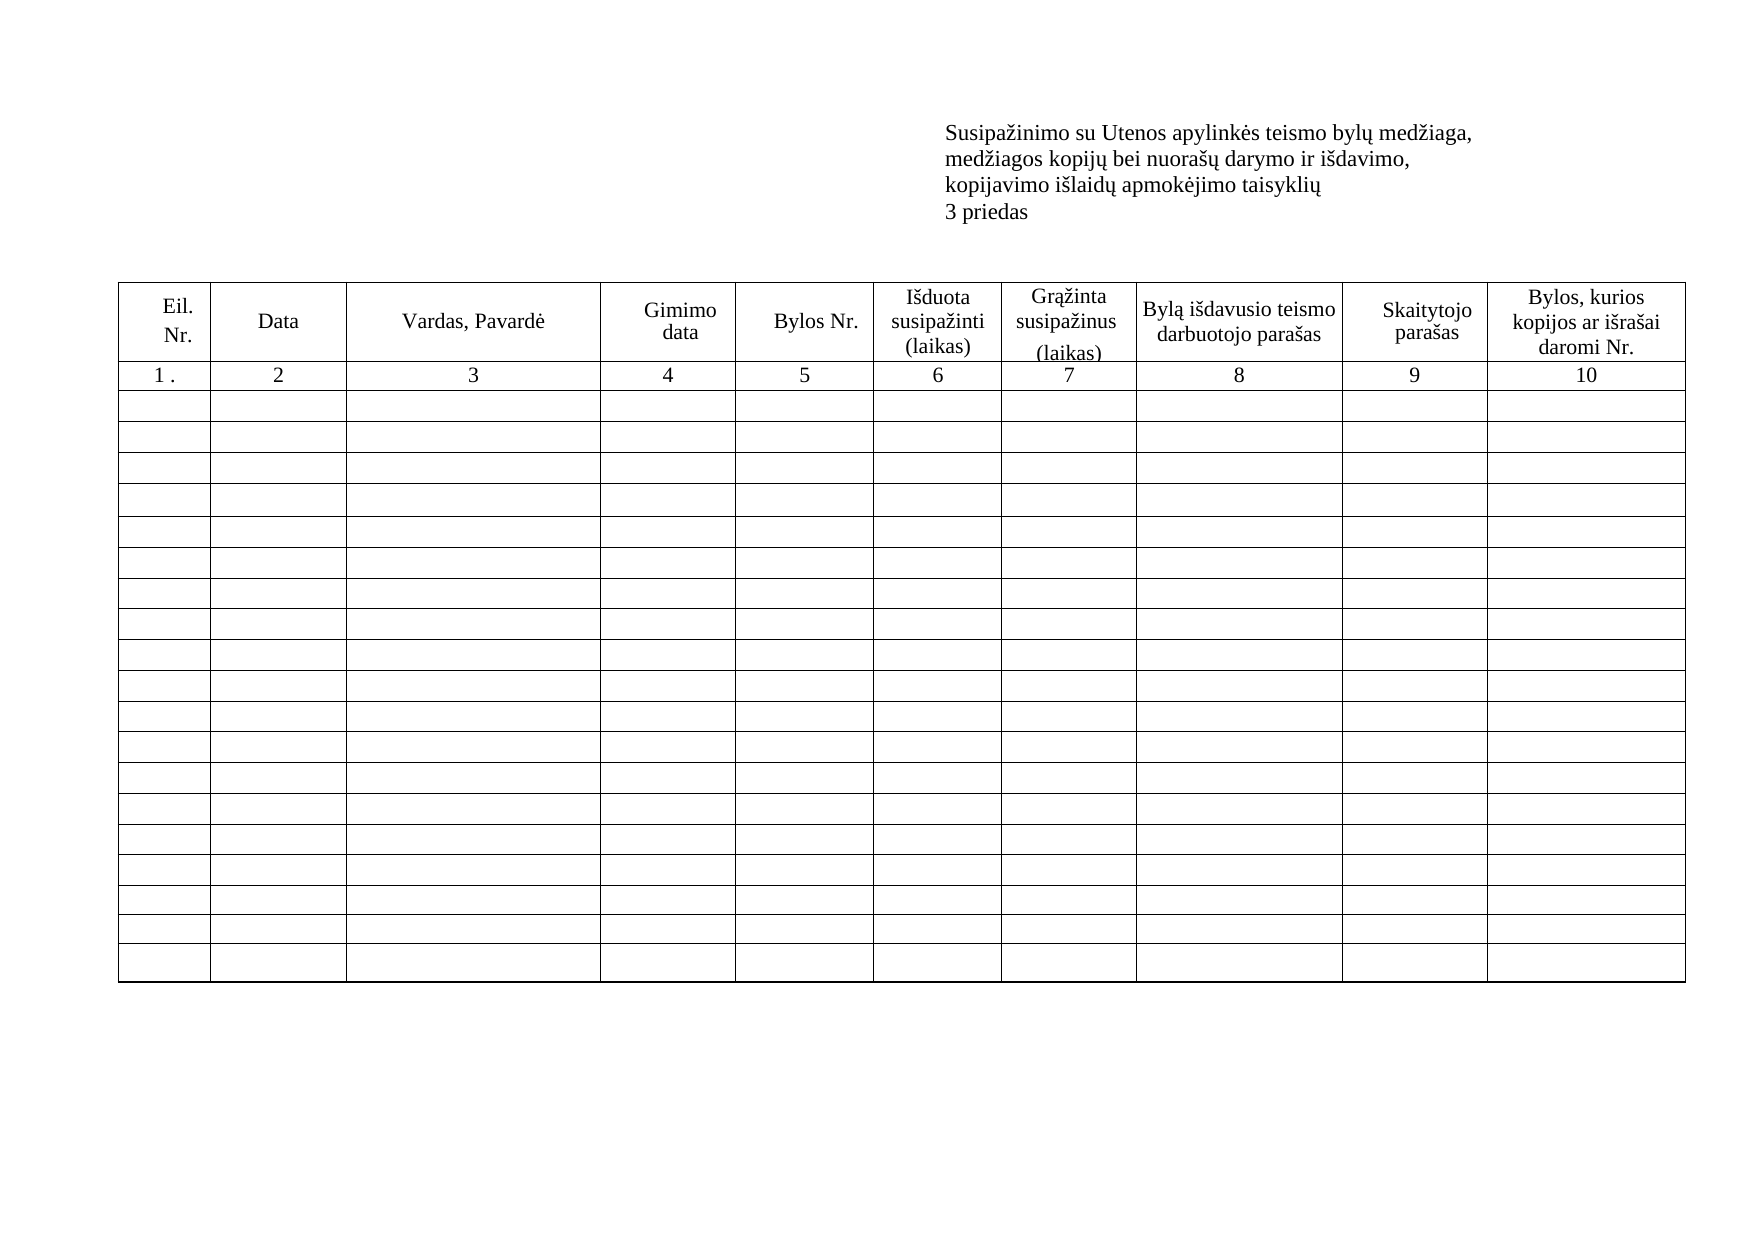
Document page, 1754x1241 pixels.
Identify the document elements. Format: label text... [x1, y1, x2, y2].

table_cell [1137, 702, 1342, 731]
table_cell [601, 391, 735, 421]
table_cell [347, 732, 600, 762]
table_cell [1002, 422, 1136, 452]
table_cell [1137, 548, 1342, 578]
table_cell [1343, 702, 1487, 731]
table_cell [1488, 671, 1685, 701]
table_cell [1488, 422, 1685, 452]
table_cell [601, 609, 735, 639]
table_cell [119, 548, 210, 578]
table_cell [601, 453, 735, 483]
table_cell [211, 702, 346, 731]
table_cell [1002, 453, 1136, 483]
table_cell [1343, 548, 1487, 578]
table_header Bylą išdavusio teismo darbuotojo parašas [1137, 283, 1342, 361]
table_cell [119, 391, 210, 421]
table_cell [1137, 763, 1342, 793]
table_cell [119, 732, 210, 762]
table_cell [1488, 517, 1685, 547]
table_cell [1002, 763, 1136, 793]
table_cell [1488, 944, 1685, 981]
table_cell [601, 579, 735, 608]
table_cell [1137, 391, 1342, 421]
table_cell [211, 794, 346, 824]
table_cell [1002, 548, 1136, 578]
table_cell [1002, 944, 1136, 981]
table_cell [1002, 517, 1136, 547]
table_cell 10 [1488, 362, 1685, 390]
table_cell [1002, 609, 1136, 639]
table_cell [736, 944, 873, 981]
table_cell [211, 855, 346, 885]
table_cell [211, 732, 346, 762]
table_cell [1343, 915, 1487, 943]
table_cell [347, 422, 600, 452]
table_cell [874, 702, 1001, 731]
table_cell 7 [1002, 362, 1136, 390]
table_cell [1488, 855, 1685, 885]
table_cell 9 [1343, 362, 1487, 390]
table_cell [347, 915, 600, 943]
table_cell [211, 640, 346, 670]
table_cell [874, 517, 1001, 547]
table_cell [1488, 484, 1685, 516]
table_cell [1137, 422, 1342, 452]
table_cell [347, 609, 600, 639]
table_cell [874, 422, 1001, 452]
table_cell [1137, 732, 1342, 762]
table_cell [874, 886, 1001, 914]
table_header Bylos, kurios kopijos ar išrašai daromi Nr. [1488, 283, 1685, 361]
table_cell [874, 915, 1001, 943]
table_cell [119, 579, 210, 608]
table_cell [347, 794, 600, 824]
table_cell 8 [1137, 362, 1342, 390]
table_cell [1002, 855, 1136, 885]
table_cell [601, 548, 735, 578]
table_cell [736, 422, 873, 452]
table_cell [1343, 609, 1487, 639]
table_cell [1002, 886, 1136, 914]
table_cell [1343, 825, 1487, 854]
table_header Išduota susipažinti (laikas) [874, 283, 1001, 361]
table_cell [1488, 886, 1685, 914]
table_cell [211, 391, 346, 421]
table_cell [1343, 944, 1487, 981]
table_cell [1002, 794, 1136, 824]
table_cell [874, 579, 1001, 608]
table_cell [874, 391, 1001, 421]
table_cell [736, 671, 873, 701]
table_cell [736, 453, 873, 483]
table_cell [347, 763, 600, 793]
table_cell [601, 915, 735, 943]
table_cell [347, 886, 600, 914]
table_cell [211, 915, 346, 943]
table_cell [119, 484, 210, 516]
table_cell [211, 548, 346, 578]
table_cell [601, 640, 735, 670]
table_cell [736, 609, 873, 639]
table_cell [347, 671, 600, 701]
table_cell [1488, 915, 1685, 943]
table_cell [874, 548, 1001, 578]
table_cell [736, 391, 873, 421]
table_cell [736, 548, 873, 578]
table_cell [736, 915, 873, 943]
text 3 priedas [945, 198, 1636, 224]
table_cell [1137, 517, 1342, 547]
table_cell [1137, 579, 1342, 608]
table_cell [1137, 855, 1342, 885]
table_cell [736, 640, 873, 670]
table_cell [736, 825, 873, 854]
table_cell [1488, 453, 1685, 483]
table_header Gimimo data [601, 283, 735, 361]
table_cell [211, 825, 346, 854]
table_cell [1002, 391, 1136, 421]
table_cell [1343, 794, 1487, 824]
table_cell [874, 763, 1001, 793]
table_cell 5 [736, 362, 873, 390]
text medžiagos kopijų bei nuorašų darymo ir išdavimo, [945, 145, 1636, 171]
table_cell [1002, 671, 1136, 701]
table_cell [119, 794, 210, 824]
table_cell 1 . [119, 362, 210, 390]
table_cell [119, 609, 210, 639]
table_cell [601, 794, 735, 824]
table_cell [1137, 915, 1342, 943]
table_cell [347, 944, 600, 981]
table_cell [601, 944, 735, 981]
table_cell [1343, 391, 1487, 421]
table_cell [1488, 640, 1685, 670]
table_cell [1002, 825, 1136, 854]
table_cell [874, 609, 1001, 639]
table_cell [1137, 640, 1342, 670]
table_cell [1002, 640, 1136, 670]
table_cell [1002, 915, 1136, 943]
table_cell [736, 702, 873, 731]
table_cell [736, 732, 873, 762]
table_cell [211, 763, 346, 793]
table_cell [1343, 763, 1487, 793]
table_cell 2 [211, 362, 346, 390]
table_cell [601, 825, 735, 854]
table_cell [874, 794, 1001, 824]
table_cell [347, 391, 600, 421]
table_cell [119, 422, 210, 452]
table_cell [211, 579, 346, 608]
table_cell [347, 640, 600, 670]
table_cell [1137, 609, 1342, 639]
table_cell [1488, 609, 1685, 639]
table_cell [601, 702, 735, 731]
table_cell [1343, 422, 1487, 452]
table_cell [601, 422, 735, 452]
table_cell [1137, 944, 1342, 981]
table_cell [1343, 579, 1487, 608]
table_header Bylos Nr. [736, 283, 873, 361]
table_cell [1002, 732, 1136, 762]
table_cell [736, 794, 873, 824]
table_cell [211, 671, 346, 701]
table_cell 6 [874, 362, 1001, 390]
table_cell [1002, 484, 1136, 516]
table_header Skaitytojo parašas [1343, 283, 1487, 361]
table_cell [874, 732, 1001, 762]
table_cell [1488, 825, 1685, 854]
table_cell [119, 944, 210, 981]
table_cell 4 [601, 362, 735, 390]
table_cell [1488, 794, 1685, 824]
table_cell [211, 422, 346, 452]
table_cell [736, 886, 873, 914]
table_cell [1488, 702, 1685, 731]
table_cell [211, 609, 346, 639]
table_cell [347, 484, 600, 516]
table_cell [874, 453, 1001, 483]
table_cell [1343, 855, 1487, 885]
table_header Data [211, 283, 346, 361]
table_cell [119, 915, 210, 943]
table_cell [1343, 886, 1487, 914]
table_cell [1137, 484, 1342, 516]
table_cell [736, 763, 873, 793]
table_cell [736, 855, 873, 885]
table_cell [1137, 886, 1342, 914]
table_cell [874, 671, 1001, 701]
table_cell [1137, 453, 1342, 483]
table_cell [347, 579, 600, 608]
table_cell [119, 763, 210, 793]
table_cell [1137, 825, 1342, 854]
table_cell [874, 640, 1001, 670]
table_cell [347, 517, 600, 547]
table_cell [119, 671, 210, 701]
table_cell [119, 517, 210, 547]
table_cell [211, 453, 346, 483]
table_cell [1002, 579, 1136, 608]
table_cell [119, 855, 210, 885]
table_cell [1343, 453, 1487, 483]
table_cell [1002, 702, 1136, 731]
table_cell [347, 548, 600, 578]
table_cell [736, 517, 873, 547]
table_cell [1488, 391, 1685, 421]
text Susipažinimo su Utenos apylinkės teismo bylų medžiaga, [945, 119, 1636, 145]
table_cell [601, 517, 735, 547]
table_cell [1488, 763, 1685, 793]
table_cell 3 [347, 362, 600, 390]
table_cell [874, 825, 1001, 854]
table_header Vardas, Pavardė [347, 283, 600, 361]
table_cell [601, 855, 735, 885]
table_cell [874, 855, 1001, 885]
table_cell [1343, 671, 1487, 701]
table_cell [347, 855, 600, 885]
table_cell [347, 702, 600, 731]
table_cell [1343, 640, 1487, 670]
table_cell [1488, 732, 1685, 762]
table_cell [736, 484, 873, 516]
table_cell [347, 453, 600, 483]
table_cell [211, 944, 346, 981]
table_cell [119, 825, 210, 854]
table_cell [601, 732, 735, 762]
table_cell [1488, 579, 1685, 608]
table_cell [874, 484, 1001, 516]
table_cell [211, 886, 346, 914]
table_cell [1343, 732, 1487, 762]
table_cell [211, 484, 346, 516]
table_cell [601, 763, 735, 793]
table_cell [1343, 484, 1487, 516]
table_cell [347, 825, 600, 854]
table_cell [1343, 517, 1487, 547]
table_header Eil. Nr. [119, 283, 210, 361]
table_cell [1137, 671, 1342, 701]
table_cell [119, 886, 210, 914]
table_cell [1488, 548, 1685, 578]
table_cell [211, 517, 346, 547]
table_cell [1137, 794, 1342, 824]
table_cell [736, 579, 873, 608]
table_cell [119, 453, 210, 483]
table_cell [874, 944, 1001, 981]
table_cell [601, 484, 735, 516]
table_cell [601, 886, 735, 914]
table_cell [601, 671, 735, 701]
table_header Grąžinta susipažinus (laikas) [1002, 283, 1136, 361]
table_cell [119, 702, 210, 731]
text kopijavimo išlaidų apmokėjimo taisyklių [945, 171, 1636, 198]
table_cell [119, 640, 210, 670]
